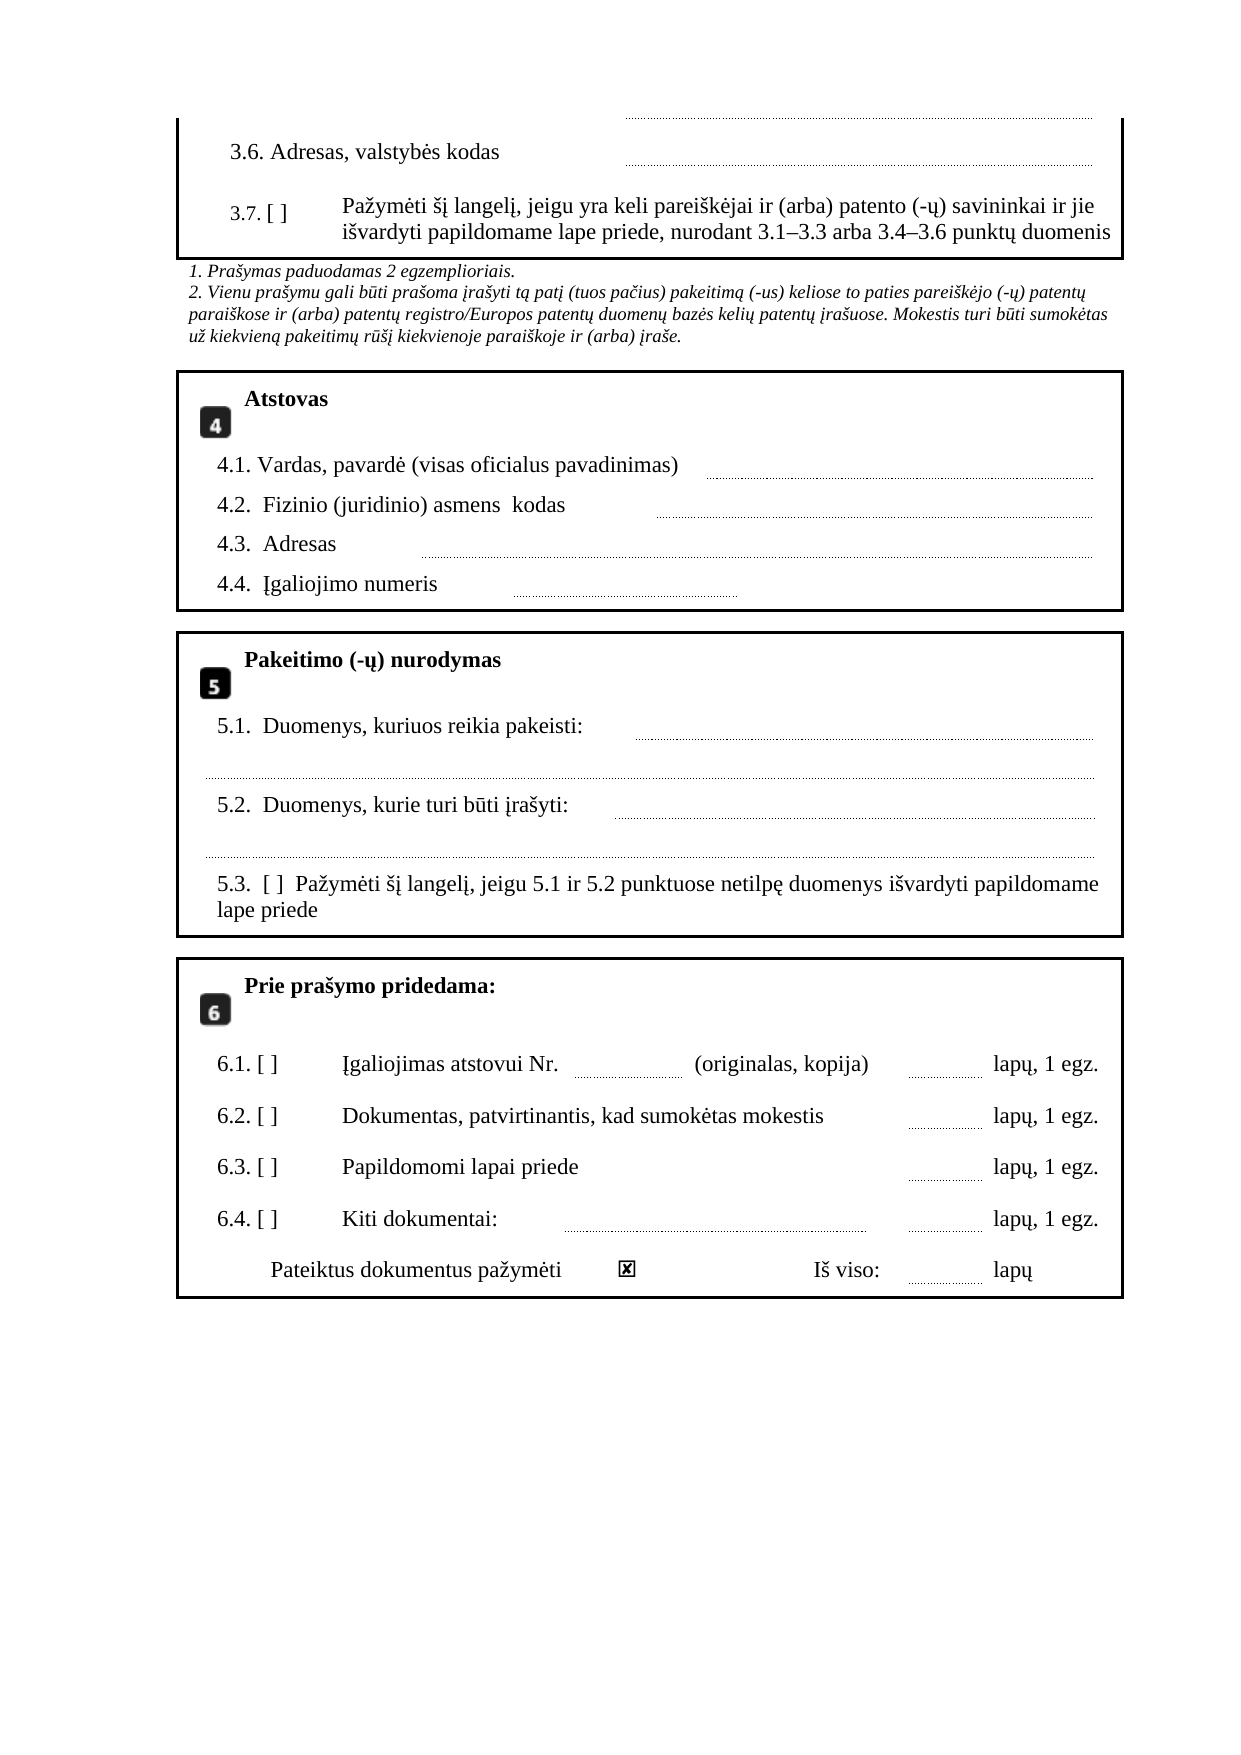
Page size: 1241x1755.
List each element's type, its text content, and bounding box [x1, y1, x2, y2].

table_cell [909, 1128, 982, 1179]
table_cell 4.1. Vardas, pavardė (visas oficialus pavadinimas) [206, 440, 707, 478]
table_cell 4.3. Adresas [206, 517, 422, 557]
table_cell [179, 1077, 206, 1128]
table_cell lapų, 1 egz. [982, 1077, 1121, 1128]
table_cell [179, 1180, 206, 1231]
table_cell lapų, 1 egz. [982, 1128, 1121, 1179]
table_cell [707, 440, 1094, 478]
table_header Atstovas [179, 373, 1121, 439]
table_cell Iš viso: [802, 1231, 909, 1282]
table_cell [179, 857, 206, 923]
table_cell [179, 1128, 206, 1179]
table_cell [179, 778, 206, 818]
table_cell 2. Vienu prašymu gali būti prašoma įrašyti tą patį (tuos pačius) pakeitimą (-us) keliose to paties pareiškėjo (-ų) patentų paraiškose ir (arba) patentų registro/Europos patentų duomenų bazės kelių patentų įrašuose. Mokestis turi būti sumokėtas už kiekvieną pakeitimų rūšį kiekvienoje paraiškoje ir (arba) įraše. [177, 281, 1122, 346]
table_cell [179, 557, 206, 596]
table_cell (originalas, kopija) [683, 1026, 909, 1077]
table_cell [565, 1180, 867, 1231]
table_cell [1094, 701, 1121, 739]
table_cell [1094, 739, 1121, 778]
table_cell [909, 1180, 982, 1231]
table_cell [179, 923, 1121, 935]
table_cell Pateiktus dokumentus pažymėti [259, 1231, 605, 1282]
table_cell [657, 478, 1094, 517]
table_cell [1094, 778, 1121, 818]
table_cell [206, 739, 1094, 778]
table_cell [179, 1283, 1121, 1296]
table_cell Įgaliojimas atstovui Nr. [331, 1026, 575, 1077]
table_cell [179, 596, 1121, 609]
table_cell [179, 739, 206, 778]
table_cell [179, 478, 206, 517]
table_cell Papildomomi lapai priede [331, 1128, 909, 1179]
table_cell 6.3. [ ][] [206, 1128, 331, 1179]
table_cell Dokumentas, patvirtinantis, kad sumokėtas mokestis [331, 1077, 909, 1128]
table_cell [615, 778, 1094, 818]
table_cell [626, 118, 1093, 165]
table_cell 6.4. [ ][] [206, 1180, 331, 1231]
table_cell [909, 1026, 982, 1077]
table_cell [737, 557, 1121, 596]
table_cell 5.1. Duomenys, kuriuos reikia pakeisti: [206, 701, 636, 739]
table_cell [707, 1231, 802, 1282]
table_cell [1094, 517, 1121, 557]
table_cell lapų, 1 egz. [982, 1026, 1121, 1077]
table_cell [179, 1026, 206, 1077]
table_cell 6.1. [ ][] [206, 1026, 331, 1077]
table_cell 4.4. Įgaliojimo numeris [206, 557, 514, 596]
table_cell 3.7. [ ][] [219, 192, 331, 245]
table_header Prie prašymo pridedama: [179, 960, 1121, 1026]
table_cell [909, 1077, 982, 1128]
table_cell [179, 701, 206, 739]
table_cell Pažymėti šį langelį, jeigu yra keli pareiškėjai ir (arba) patento (-ų) savininkai ir jie išvardyti papildomame lape priede, nurodant 3.1–3.3 arba 3.4–3.6 punktų duomenis [331, 192, 1121, 245]
table_cell 5.3. [ ][] Pažymėti šį langelį, jeigu 5.1 ir 5.2 punktuose netilpę duomenys išvardyti papildomame lape priede [206, 857, 1121, 923]
table_cell [179, 118, 219, 165]
table_cell lapų [982, 1231, 1121, 1282]
table_cell [1094, 440, 1121, 478]
table_cell [179, 165, 219, 192]
table_cell Kiti dokumentai: [331, 1180, 564, 1231]
table_header Pakeitimo (-ų) nurodymas [179, 634, 1121, 701]
table_cell [1094, 818, 1121, 857]
table_cell 1. Prašymas paduodamas 2 egzemplioriais. [177, 260, 1122, 281]
table_cell [179, 192, 219, 245]
table_cell 3.6. Adresas, valstybės kodas [219, 118, 626, 165]
table_cell [1094, 478, 1121, 517]
table_cell 5.2. Duomenys, kurie turi būti įrašyti: [206, 778, 615, 818]
table_cell [636, 701, 1094, 739]
table_cell 6.2. [ ][] [206, 1077, 331, 1128]
table_cell [1093, 118, 1121, 165]
table_cell [X] [605, 1231, 707, 1282]
table_cell [179, 818, 206, 857]
table_cell [206, 818, 1094, 857]
table_cell lapų, 1 egz. [982, 1180, 1121, 1231]
table_cell [179, 440, 206, 478]
table_cell [909, 1231, 982, 1282]
table_cell [179, 1231, 259, 1282]
table_cell [219, 165, 1121, 192]
table_cell [575, 1026, 683, 1077]
table_cell [868, 1180, 909, 1231]
table_cell [514, 557, 737, 596]
table_cell [422, 517, 1094, 557]
table_cell [179, 517, 206, 557]
table_cell [179, 245, 1121, 257]
table_cell 4.2. Fizinio (juridinio) asmens kodas [206, 478, 657, 517]
